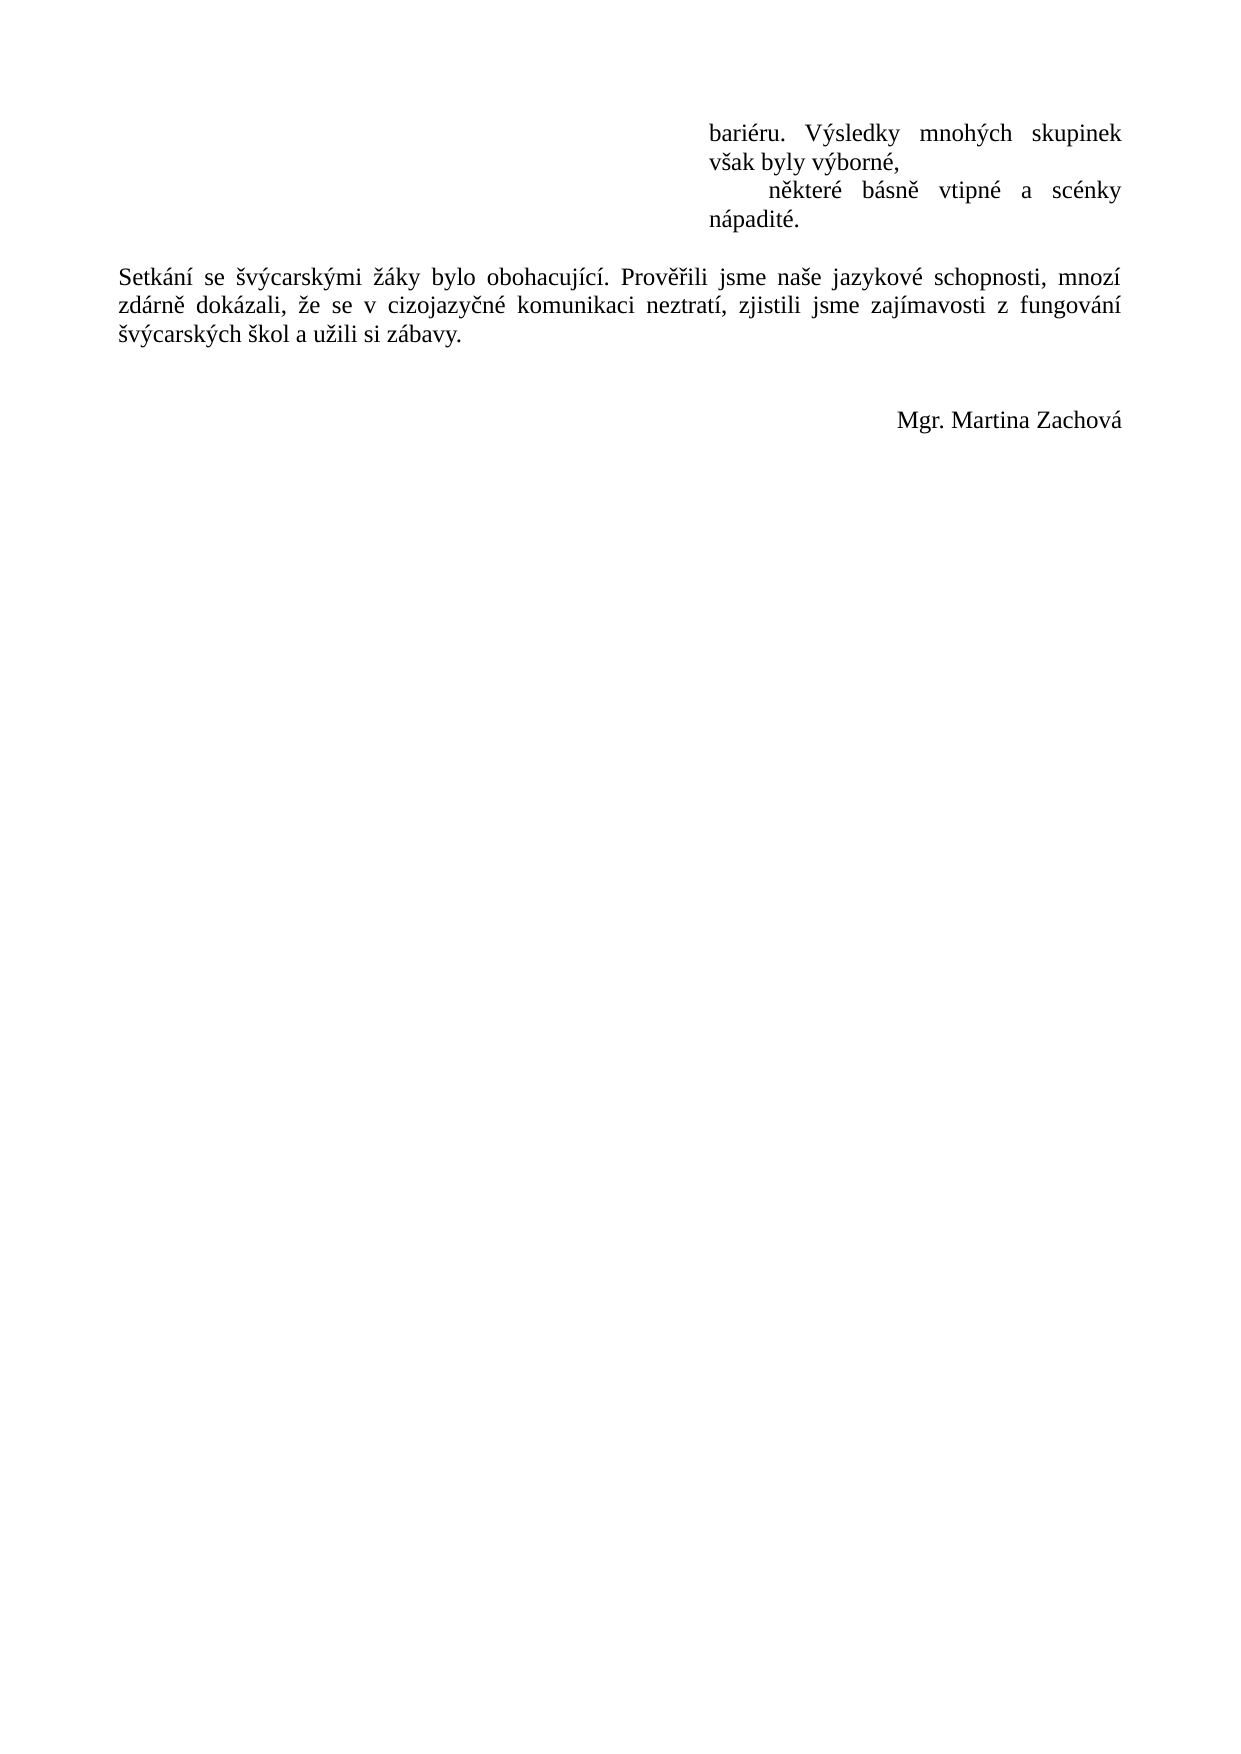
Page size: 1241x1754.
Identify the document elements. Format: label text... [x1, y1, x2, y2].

text některé básně vtipné a scénky nápadité. [709, 176, 1122, 233]
text bariéru. Výsledky mnohých skupinek však byly výborné, [709, 118, 1122, 176]
text Setkání se švýcarskými žáky bylo obohacující. Prověřili jsme naše jazykové schopnosti, mnozí zdárně dokázali, že se v cizojazyčné komunikaci neztratí, zjistili jsme zajímavosti z fungování švýcarských škol a užili si zábavy. [118, 262, 1122, 348]
text Mgr. Martina Zachová [118, 406, 1122, 434]
